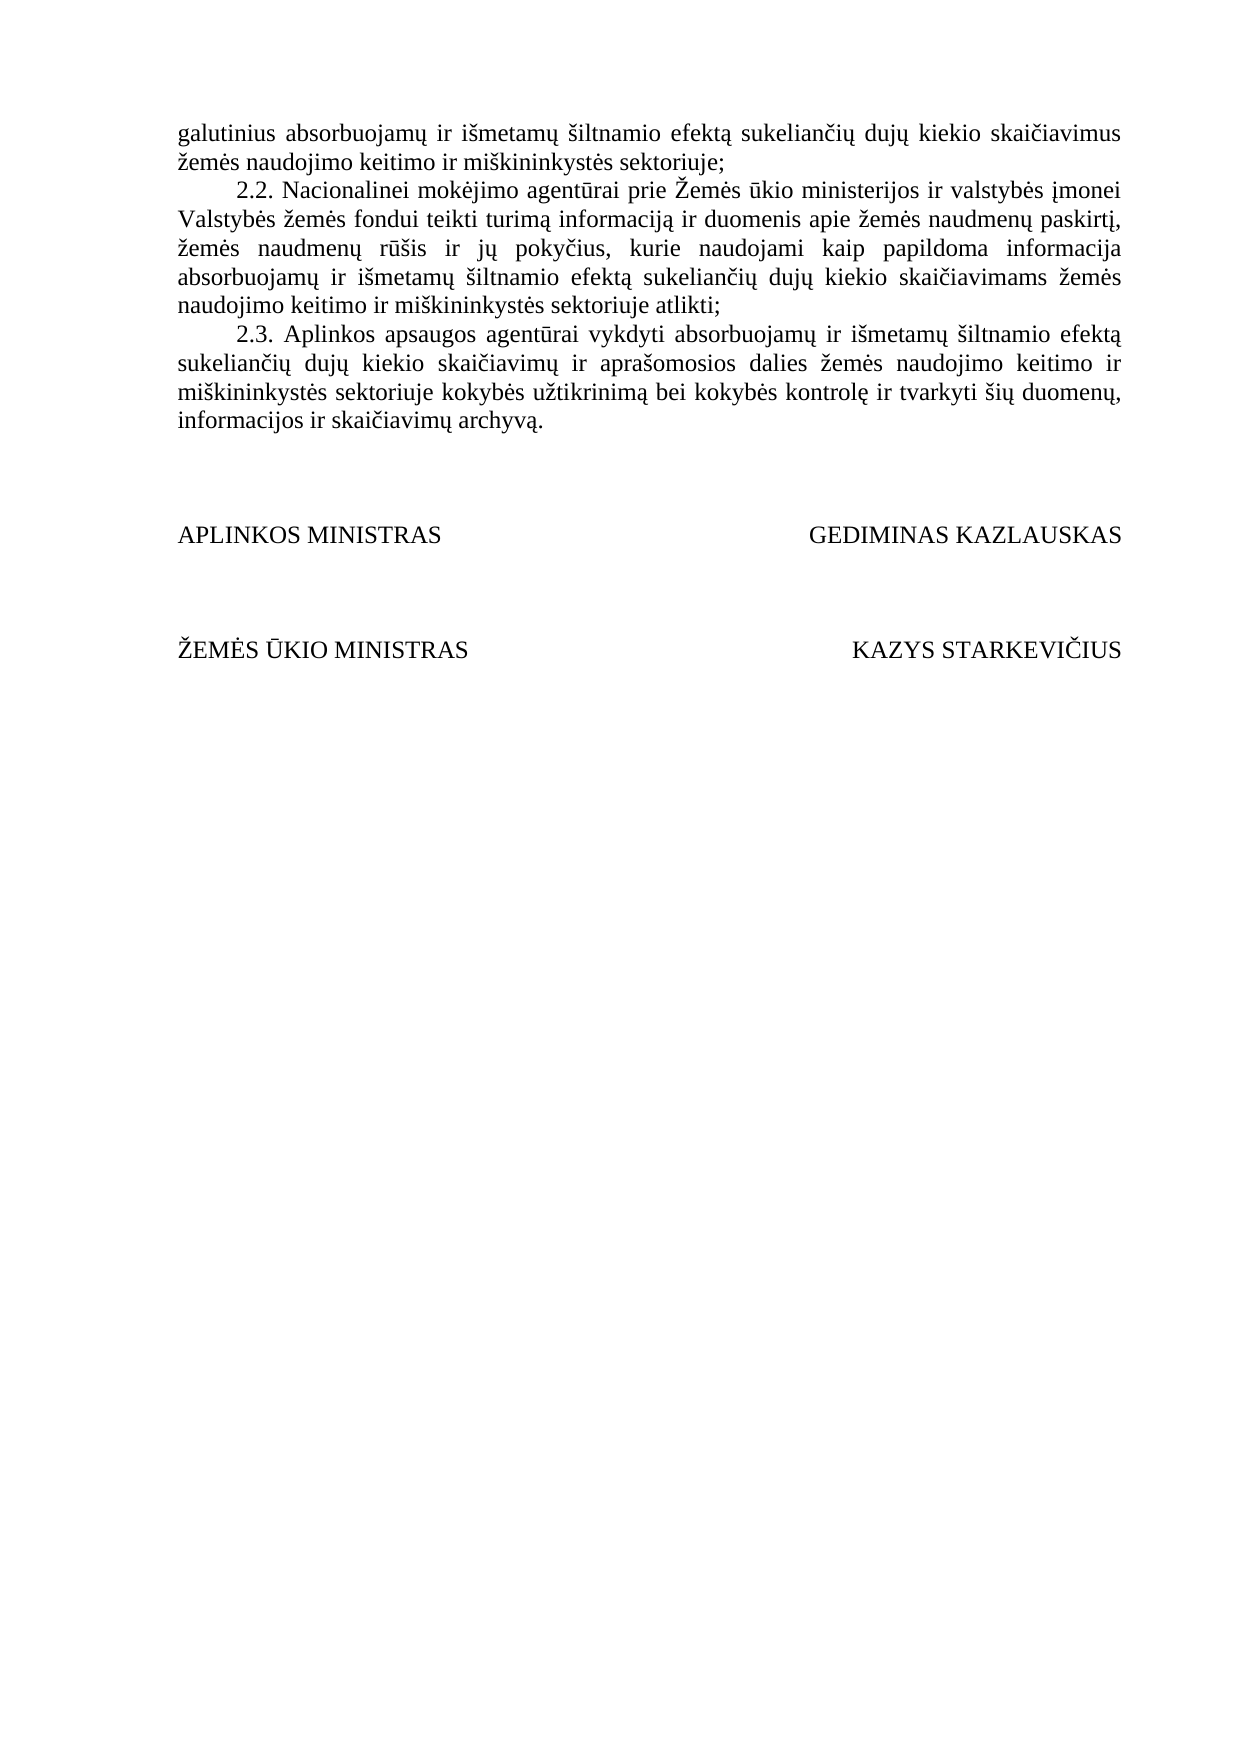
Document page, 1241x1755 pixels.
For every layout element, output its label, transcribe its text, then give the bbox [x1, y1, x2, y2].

text 2.3. Aplinkos apsaugos agentūrai vykdyti absorbuojamų ir išmetamų šiltnamio efektą sukeliančių dujų kiekio skaičiavimų ir aprašomosios dalies žemės naudojimo keitimo ir miškininkystės sektoriuje kokybės užtikrinimą bei kokybės kontrolę ir tvarkyti šių duomenų, informacijos ir skaičiavimų archyvą. [177, 319, 1122, 434]
text 2.2. Nacionalinei mokėjimo agentūrai prie Žemės ūkio ministerijos ir valstybės įmonei Valstybės žemės fondui teikti turimą informaciją ir duomenis apie žemės naudmenų paskirtį, žemės naudmenų rūšis ir jų pokyčius, kurie naudojami kaip papildoma informacija absorbuojamų ir išmetamų šiltnamio efektą sukeliančių dujų kiekio skaičiavimams žemės naudojimo keitimo ir miškininkystės sektoriuje atlikti; [177, 176, 1122, 319]
text Aplinkos ministras Gediminas Kazlauskas [177, 521, 1122, 549]
text Žemės ūkio ministras Kazys Starkevičius [177, 636, 1122, 664]
text galutinius absorbuojamų ir išmetamų šiltnamio efektą sukeliančių dujų kiekio skaičiavimus žemės naudojimo keitimo ir miškininkystės sektoriuje; [177, 118, 1122, 176]
